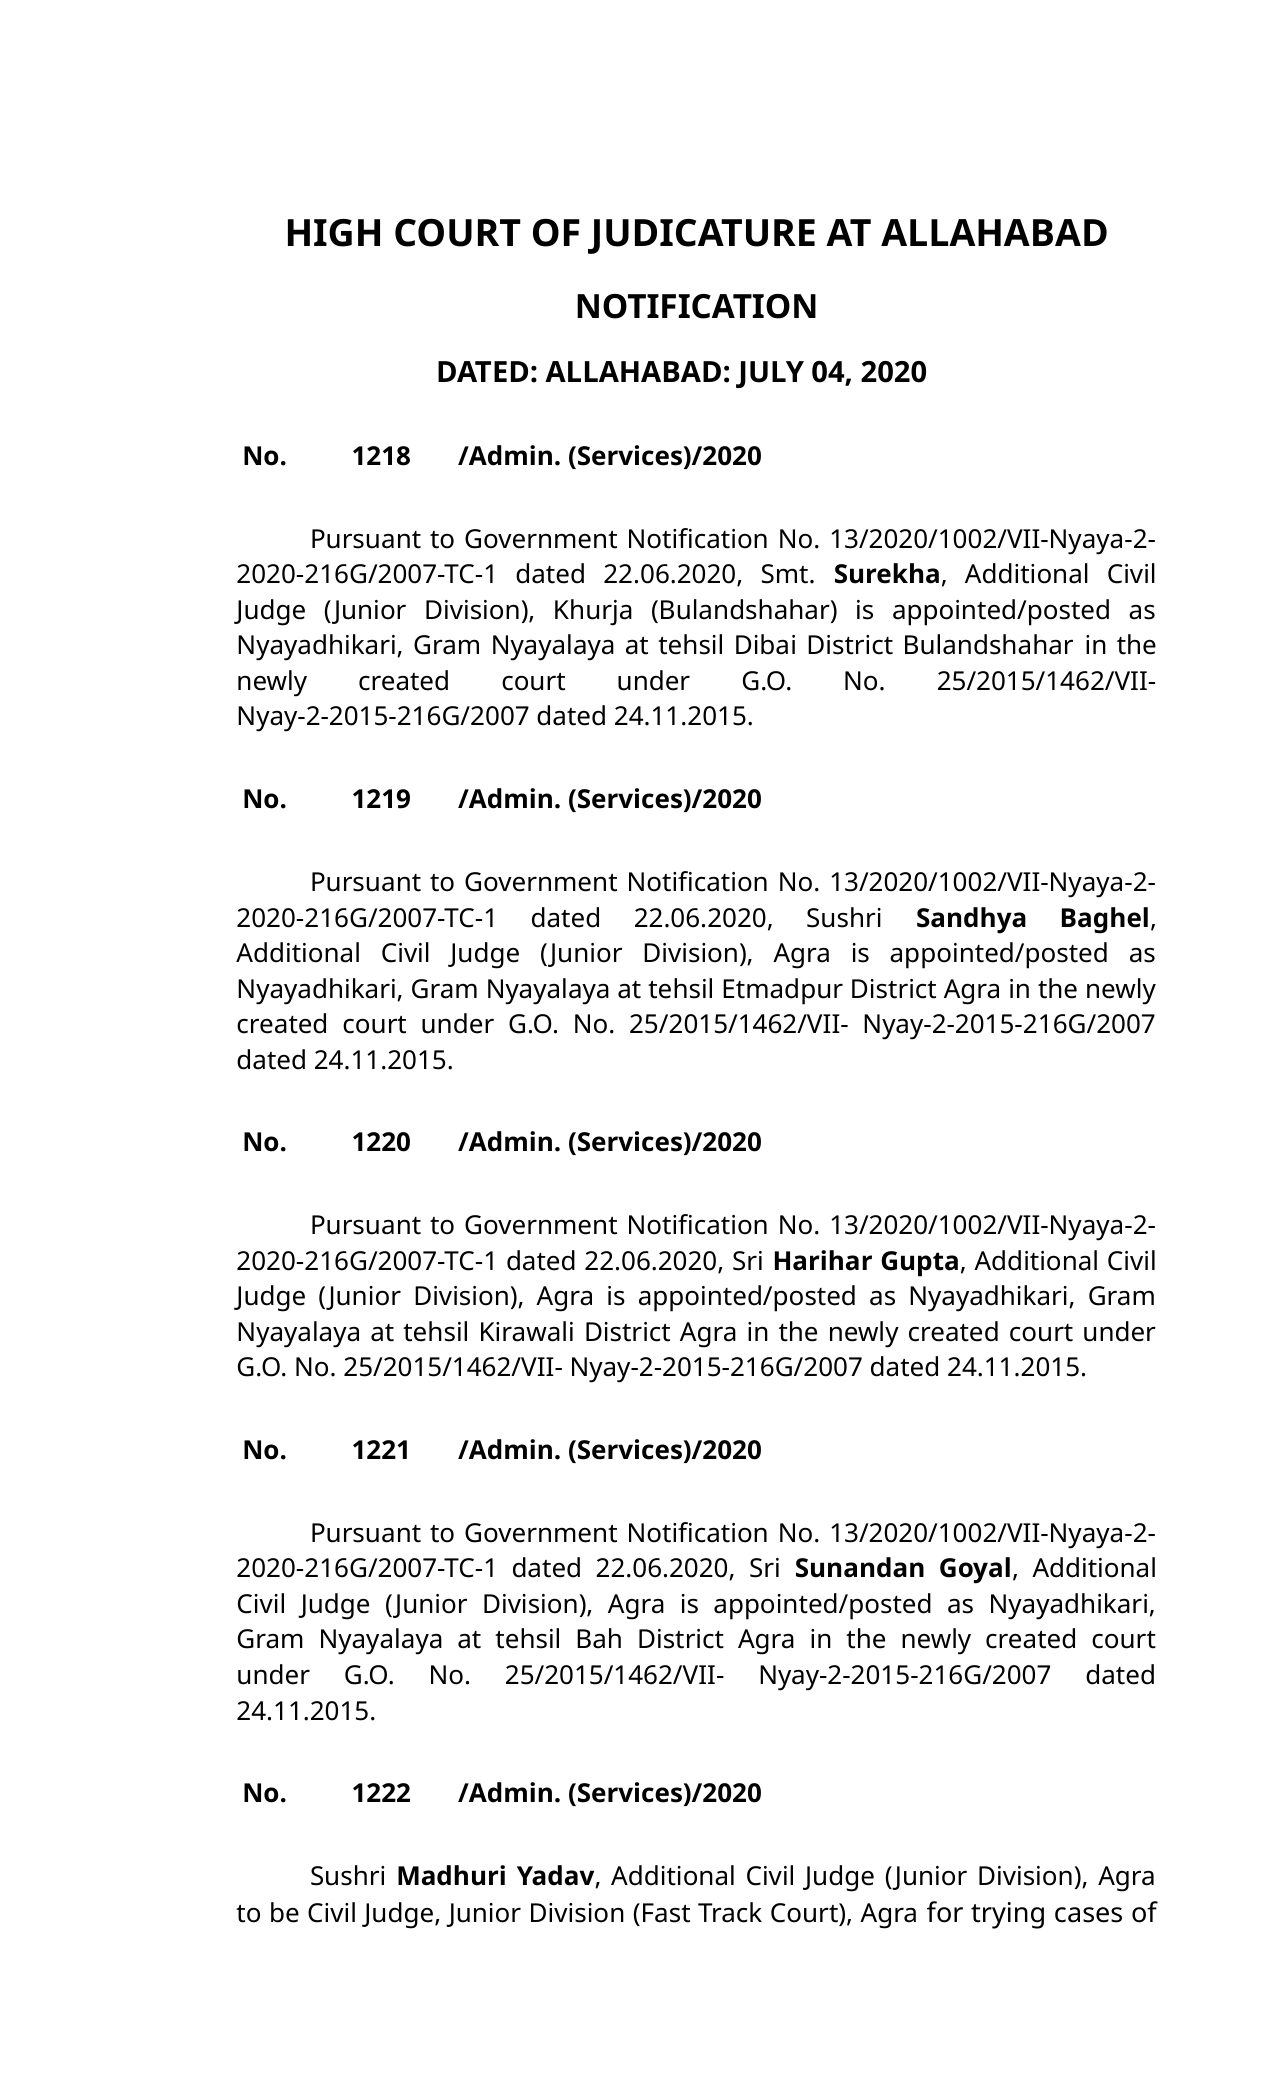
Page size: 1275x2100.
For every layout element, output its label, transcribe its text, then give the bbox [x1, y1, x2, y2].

table_header /Admin. (Services)/2020 [452, 775, 795, 825]
table_header 1219 [310, 775, 452, 825]
text Pursuant to Government Notification No. 13/2020/1002/VII-Nyaya-2-2020-216G/2007-TC-1 dated 22.06.2020, Smt. Surekha, Additional Civil Judge (Junior Division), Khurja (Bulandshahar) is appointed/posted as Nyayadhikari, Gram Nyayalaya at tehsil Dibai District Bulandshahar in the newly created court under G.O. No. 25/2015/1462/VII- Nyay-2-2015-216G/2007 dated 24.11.2015. [236, 520, 1157, 733]
table_header No. [236, 1426, 310, 1476]
subtitle NOTIFICATION [236, 283, 1157, 329]
text Pursuant to Government Notification No. 13/2020/1002/VII-Nyaya-2-2020-216G/2007-TC-1 dated 22.06.2020, Sri Harihar Gupta, Additional Civil Judge (Junior Division), Agra is appointed/posted as Nyayadhikari, Gram Nyayalaya at tehsil Kirawali District Agra in the newly created court under G.O. No. 25/2015/1462/VII- Nyay-2-2015-216G/2007 dated 24.11.2015. [236, 1207, 1157, 1384]
table_header 1221 [310, 1426, 452, 1476]
table_header No. [236, 1769, 310, 1819]
table_header 1220 [310, 1118, 452, 1168]
table_header 1218 [310, 432, 452, 482]
table_header 1222 [310, 1769, 452, 1819]
table_header /Admin. (Services)/2020 [452, 1426, 795, 1476]
table_header No. [236, 432, 310, 482]
table_header No. [236, 1118, 310, 1168]
text Pursuant to Government Notification No. 13/2020/1002/VII-Nyaya-2-2020-216G/2007-TC-1 dated 22.06.2020, Sri Sunandan Goyal, Additional Civil Judge (Junior Division), Agra is appointed/posted as Nyayadhikari, Gram Nyayalaya at tehsil Bah District Agra in the newly created court under G.O. No. 25/2015/1462/VII- Nyay-2-2015-216G/2007 dated 24.11.2015. [236, 1514, 1157, 1728]
table_header /Admin. (Services)/2020 [452, 1118, 795, 1168]
table_header /Admin. (Services)/2020 [452, 432, 795, 482]
text HIGH COURT OF JUDICATURE AT ALLAHABAD [236, 207, 1157, 258]
table_header /Admin. (Services)/2020 [452, 1769, 795, 1819]
text Pursuant to Government Notification No. 13/2020/1002/VII-Nyaya-2-2020-216G/2007-TC-1 dated 22.06.2020, Sushri Sandhya Baghel, Additional Civil Judge (Junior Division), Agra is appointed/posted as Nyayadhikari, Gram Nyayalaya at tehsil Etmadpur District Agra in the newly created court under G.O. No. 25/2015/1462/VII- Nyay-2-2015-216G/2007 dated 24.11.2015. [236, 864, 1157, 1077]
text Sushri Madhuri Yadav, Additional Civil Judge (Junior Division), Agra to be Civil Judge, Junior Division (Fast Track Court), Agra for trying cases of [236, 1858, 1157, 1930]
subtitle DATED: ALLAHABAD: JULY 04, 2020 [161, 351, 1202, 391]
table_header No. [236, 775, 310, 825]
